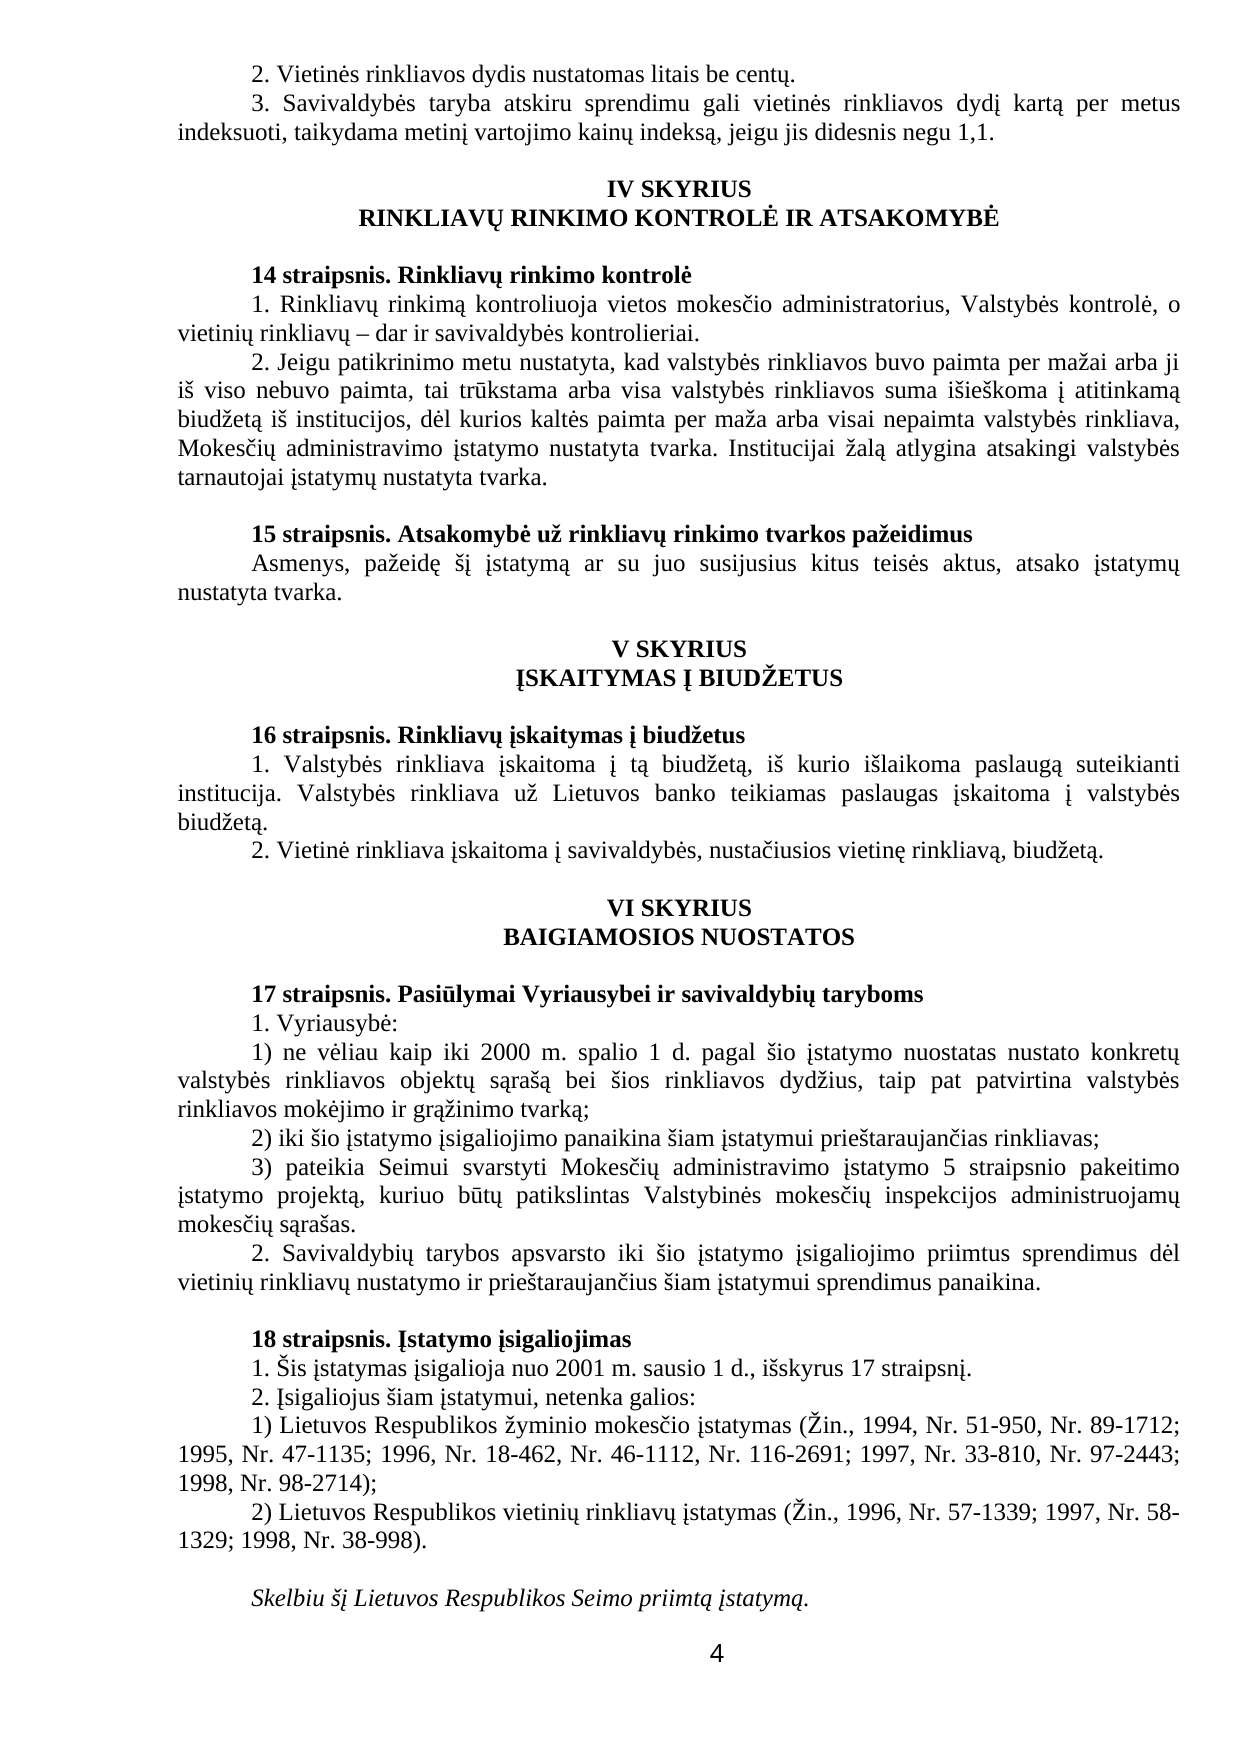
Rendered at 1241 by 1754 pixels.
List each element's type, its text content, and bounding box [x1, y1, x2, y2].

text RINKLIAVŲ RINKIMO KONTROLĖ IR ATSAKOMYBĖ [177, 203, 1181, 232]
text 15 straipsnis. Atsakomybė už rinkliavų rinkimo tvarkos pažeidimus [177, 519, 1181, 548]
text 1. Valstybės rinkliava įskaitoma į tą biudžetą, iš kurio išlaikoma paslaugą suteikianti institucija. Valstybės rinkliava už Lietuvos banko teikiamas paslaugas įskaitoma į valstybės biudžetą. [177, 749, 1181, 835]
text 2. Vietinės rinkliavos dydis nustatomas litais be centų. [177, 59, 1181, 88]
text 1. Rinkliavų rinkimą kontroliuoja vietos mokesčio administratorius, Valstybės kontrolė, o vietinių rinkliavų – dar ir savivaldybės kontrolieriai. [177, 289, 1181, 347]
text ĮSKAITYMAS Į BIUDŽETUS [177, 663, 1181, 692]
text 2) iki šio įstatymo įsigaliojimo panaikina šiam įstatymui prieštaraujančias rinkliavas; [177, 1123, 1181, 1152]
text 3) pateikia Seimui svarstyti Mokesčių administravimo įstatymo 5 straipsnio pakeitimo įstatymo projektą, kuriuo būtų patikslintas Valstybinės mokesčių inspekcijos administruojamų mokesčių sąrašas. [177, 1152, 1181, 1238]
text Skelbiu šį Lietuvos Respublikos Seimo priimtą įstatymą. [177, 1583, 1181, 1612]
text 17 straipsnis. Pasiūlymai Vyriausybei ir savivaldybių taryboms [177, 979, 1181, 1008]
text Asmenys, pažeidę šį įstatymą ar su juo susijusius kitus teisės aktus, atsako įstatymų nustatyta tvarka. [177, 548, 1181, 605]
text 1. Šis įstatymas įsigalioja nuo 2001 m. sausio 1 d., išskyrus 17 straipsnį. [177, 1353, 1181, 1382]
text 2. Vietinė rinkliava įskaitoma į savivaldybės, nustačiusios vietinę rinkliavą, biudžetą. [177, 835, 1181, 864]
text 1) Lietuvos Respublikos žyminio mokesčio įstatymas (Žin., 1994, Nr. 51-950, Nr. 89-1712; 1995, Nr. 47-1135; 1996, Nr. 18-462, Nr. 46-1112, Nr. 116-2691; 1997, Nr. 33-810, Nr. 97-2443; 1998, Nr. 98-2714); [177, 1410, 1181, 1497]
text BAIGIAMOSIOS NUOSTATOS [177, 922, 1181, 950]
text 16 straipsnis. Rinkliavų įskaitymas į biudžetus [177, 720, 1181, 749]
text 2. Jeigu patikrinimo metu nustatyta, kad valstybės rinkliavos buvo paimta per mažai arba ji iš viso nebuvo paimta, tai trūkstama arba visa valstybės rinkliavos suma išieškoma į atitinkamą biudžetą iš institucijos, dėl kurios kaltės paimta per maža arba visai nepaimta valstybės rinkliava, Mokesčių administravimo įstatymo nustatyta tvarka. Institucijai žalą atlygina atsakingi valstybės tarnautojai įstatymų nustatyta tvarka. [177, 347, 1181, 490]
text IV SKYRIUS [177, 174, 1181, 203]
text 1. Vyriausybė: [177, 1008, 1181, 1037]
text 14 straipsnis. Rinkliavų rinkimo kontrolė [177, 260, 1181, 289]
text VI SKYRIUS [177, 893, 1181, 922]
text 1) ne vėliau kaip iki 2000 m. spalio 1 d. pagal šio įstatymo nuostatas nustato konkretų valstybės rinkliavos objektų sąrašą bei šios rinkliavos dydžius, taip pat patvirtina valstybės rinkliavos mokėjimo ir grąžinimo tvarką; [177, 1037, 1181, 1123]
text 3. Savivaldybės taryba atskiru sprendimu gali vietinės rinkliavos dydį kartą per metus indeksuoti, taikydama metinį vartojimo kainų indeksą, jeigu jis didesnis negu 1,1. [177, 88, 1181, 145]
text 2. Įsigaliojus šiam įstatymui, netenka galios: [177, 1382, 1181, 1410]
text V SKYRIUS [177, 634, 1181, 663]
text 2. Savivaldybių tarybos apsvarsto iki šio įstatymo įsigaliojimo priimtus sprendimus dėl vietinių rinkliavų nustatymo ir prieštaraujančius šiam įstatymui sprendimus panaikina. [177, 1238, 1181, 1295]
text 2) Lietuvos Respublikos vietinių rinkliavų įstatymas (Žin., 1996, Nr. 57-1339; 1997, Nr. 58-1329; 1998, Nr. 38-998). [177, 1497, 1181, 1554]
text 18 straipsnis. Įstatymo įsigaliojimas [177, 1324, 1181, 1353]
